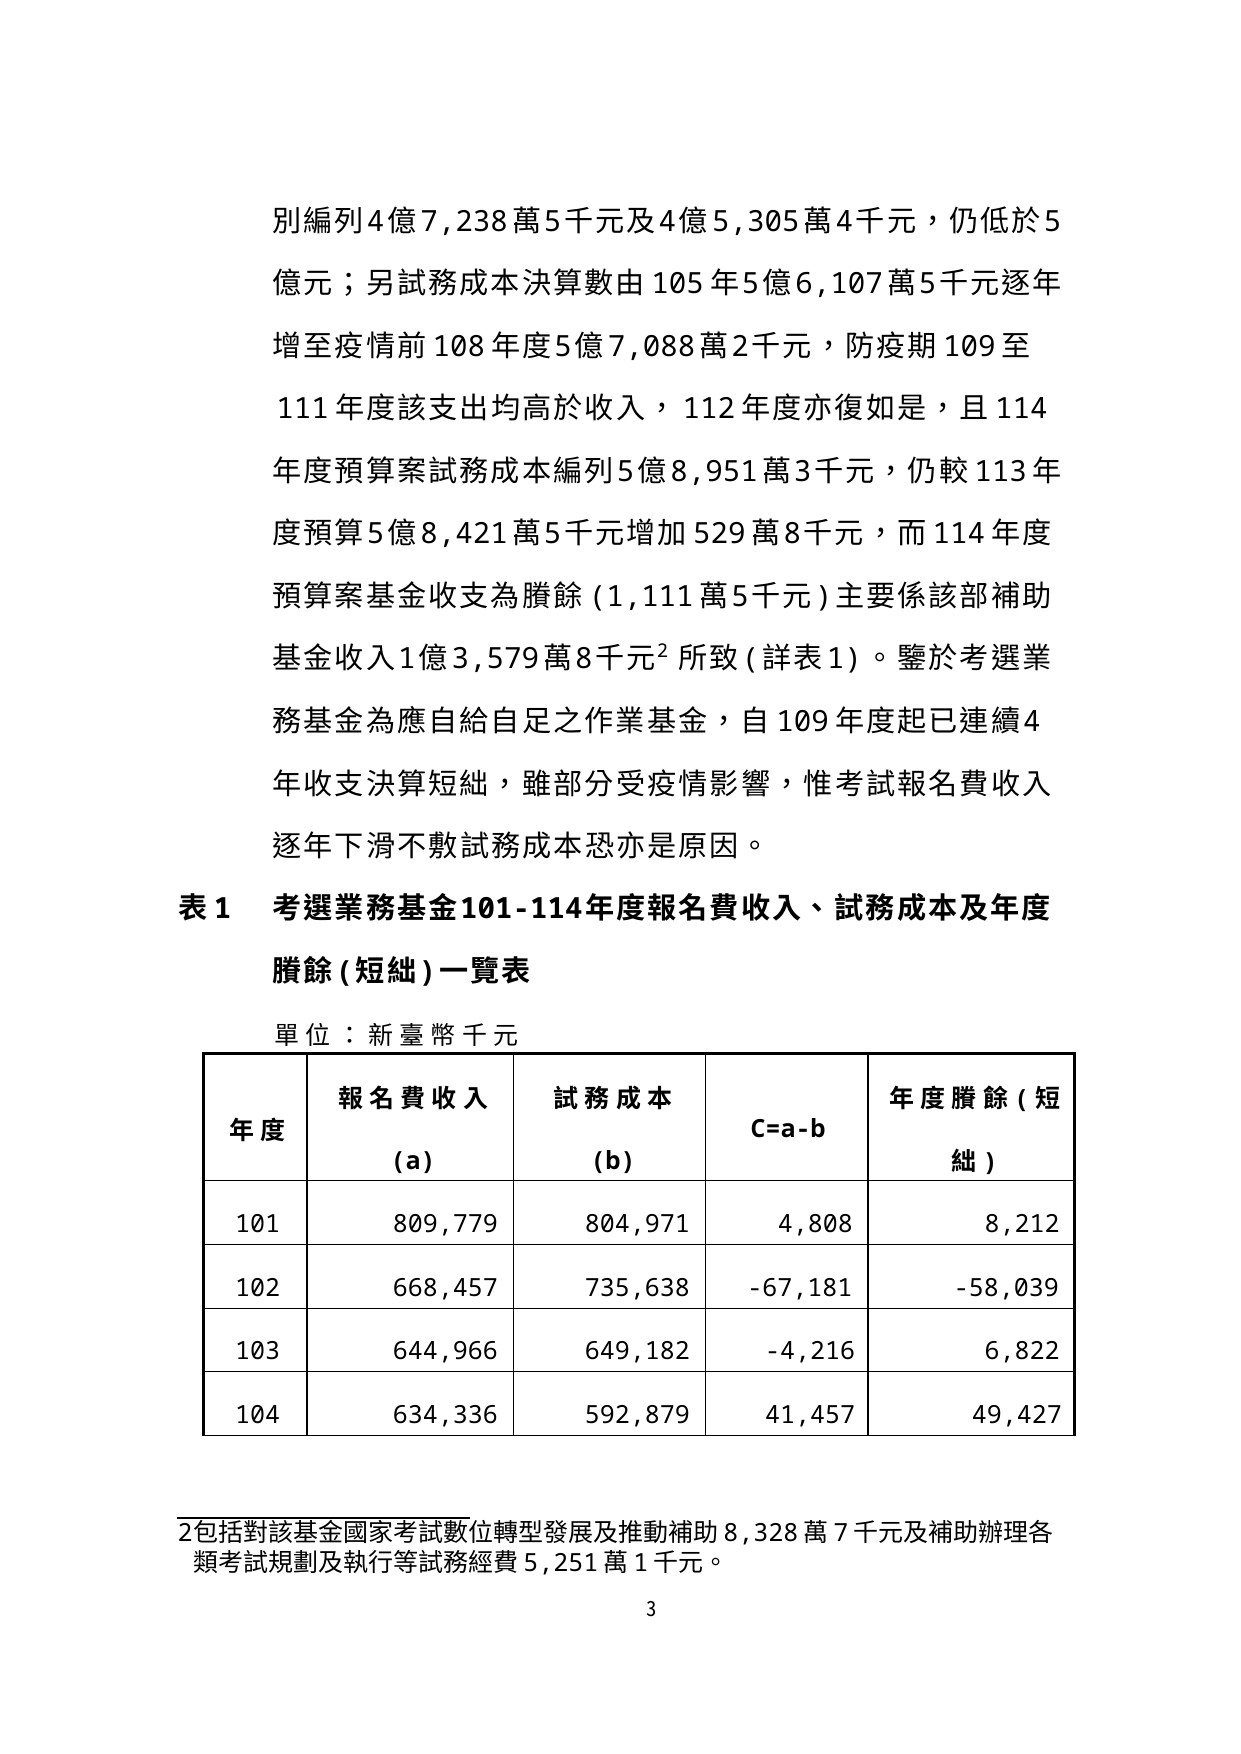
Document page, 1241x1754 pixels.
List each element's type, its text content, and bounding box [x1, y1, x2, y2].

table_cell 6,822 [869, 1309, 1073, 1371]
text 包括對該基金國家考試數位轉型發展及推動補助8,328萬7千元及補助辦理各類考試規劃及執行等試務經費5,251萬1千元。 [177, 1518, 1063, 1577]
table_header 年度 [205, 1055, 306, 1180]
table_cell 101 [205, 1181, 306, 1244]
text 別編列4億7,238萬5千元及4億5,305萬4千元，仍低於5億元；另試務成本決算數由105年5億6,107萬5千元逐年增至疫情前108年度5億7,088萬2千元，防疫期109至111年度該支出均高於收入，112年度亦復如是，且114年度預算案試務成本編列5億8,951萬3千元，仍較113年度預算5億8,421萬5千元增加529萬8千元，而114年度預算案基金收支為賸餘(1,111萬5千元)主要係該部補助基金收入1億3,579萬8千元所致(詳表1)。鑒於考選業務基金為應自給自足之作業基金，自109年度起已連續4年收支決算短絀，雖部分受疫情影響，惟考試報名費收入逐年下滑不敷試務成本恐亦是原因。 [266, 177, 1063, 865]
table_cell 634,336 [308, 1372, 513, 1434]
table_cell 804,971 [514, 1181, 705, 1244]
table_cell 735,638 [514, 1245, 705, 1307]
table_header 試務成本(b) [514, 1055, 705, 1180]
table_cell 104 [205, 1372, 306, 1434]
text 表1 考選業務基金101-114年度報名費收入、試務成本及年度賸餘(短絀)一覽表 單位：新臺幣千元 [177, 865, 1063, 1052]
table_header C=a-b [706, 1055, 867, 1180]
table_cell 103 [205, 1309, 306, 1371]
table_cell 41,457 [706, 1372, 867, 1434]
table_cell 4,808 [706, 1181, 867, 1244]
table_cell 649,182 [514, 1309, 705, 1371]
table_cell 668,457 [308, 1245, 513, 1307]
table_cell 102 [205, 1245, 306, 1307]
table_cell 8,212 [869, 1181, 1073, 1244]
table_cell -67,181 [706, 1245, 867, 1307]
table_cell 644,966 [308, 1309, 513, 1371]
table_cell 49,427 [869, 1372, 1073, 1434]
table_cell 592,879 [514, 1372, 705, 1434]
table_header 報名費收入(a) [308, 1055, 513, 1180]
table_header 年度賸餘(短絀) [869, 1055, 1073, 1180]
table_cell 809,779 [308, 1181, 513, 1244]
table_cell -4,216 [706, 1309, 867, 1371]
table_cell -58,039 [869, 1245, 1073, 1307]
